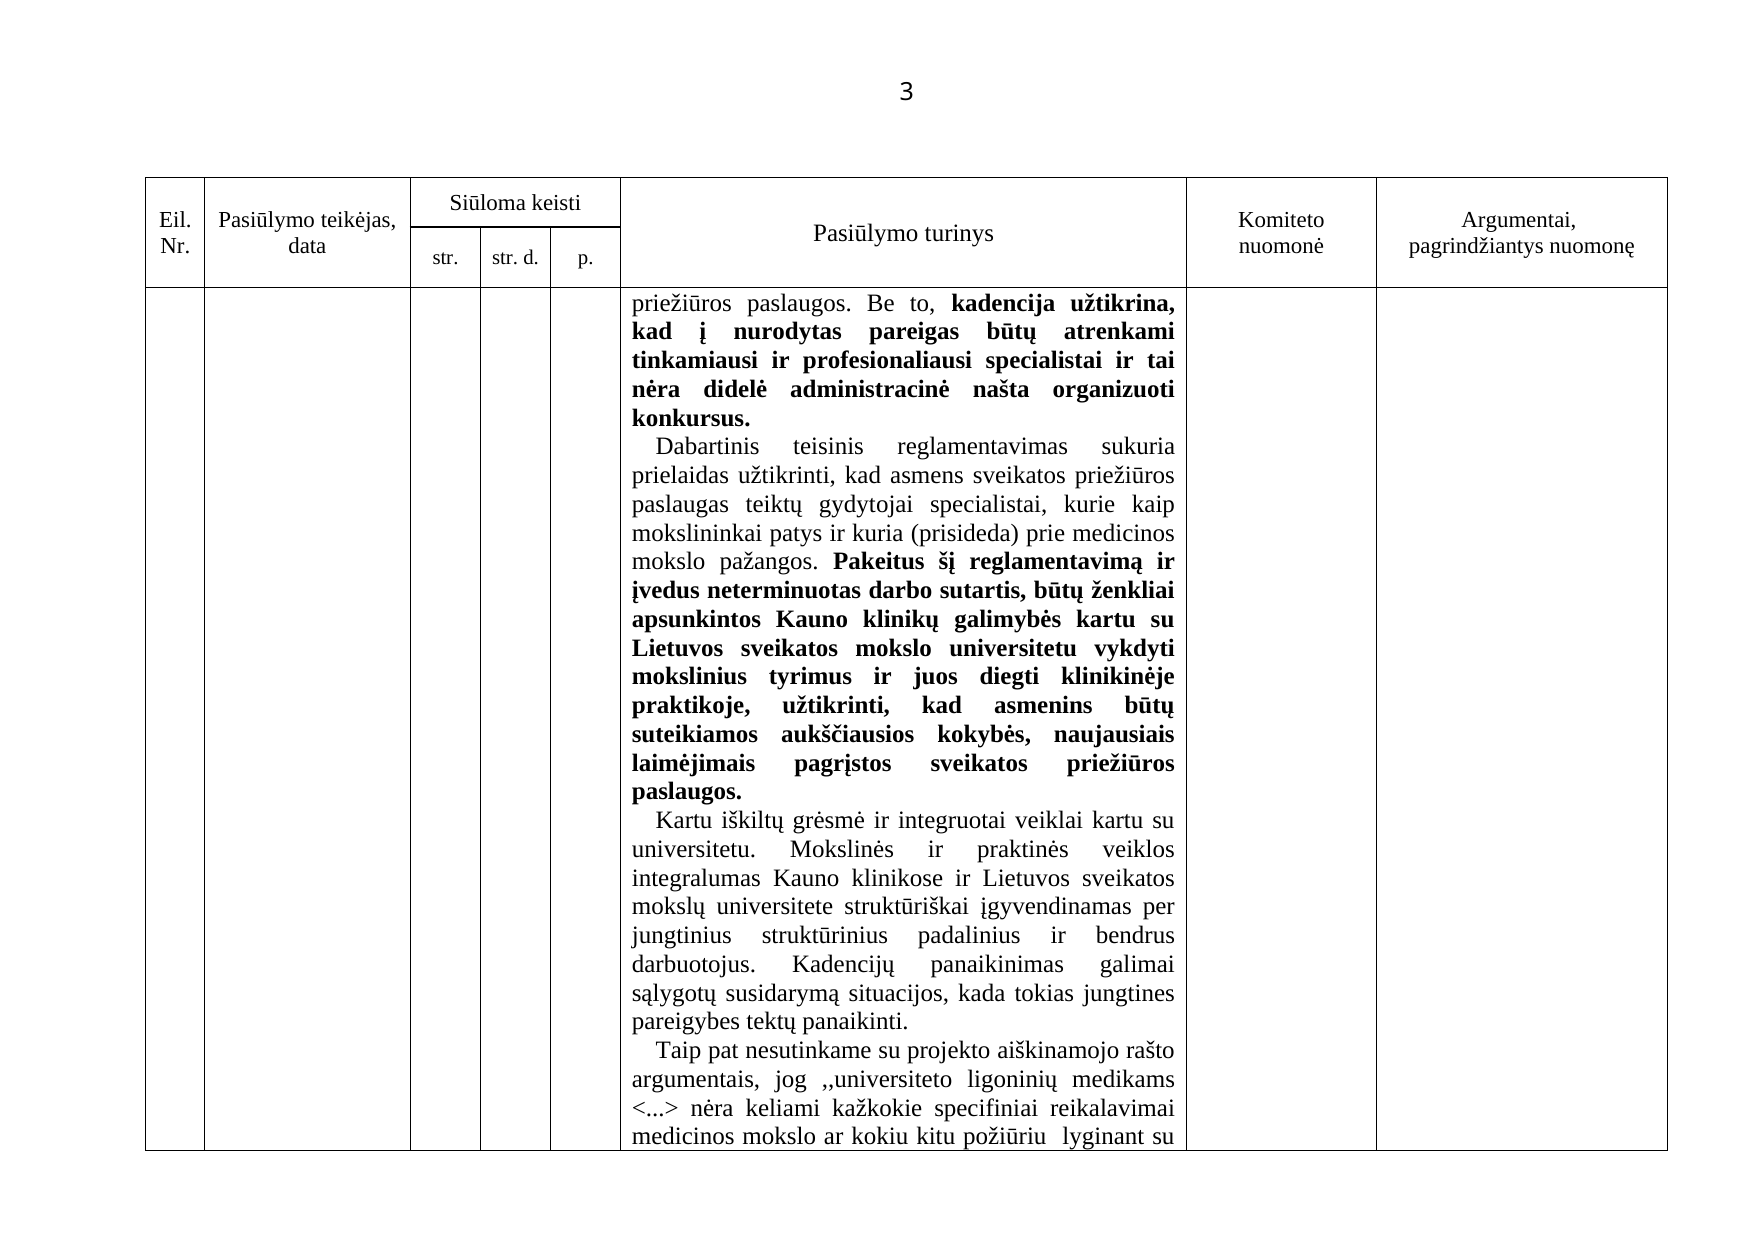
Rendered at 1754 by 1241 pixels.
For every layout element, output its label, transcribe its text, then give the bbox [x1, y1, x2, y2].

table_cell str. d. [481, 228, 550, 287]
table_cell [551, 288, 620, 1150]
table_header Komiteto nuomonė [1187, 178, 1376, 287]
table_cell [411, 288, 480, 1150]
table_header Siūloma keisti [411, 178, 620, 226]
table_cell [205, 288, 410, 1150]
table_cell [1377, 288, 1667, 1150]
table_header Argumentai, pagrindžiantys nuomonę [1377, 178, 1667, 287]
table_cell priežiūros paslaugos. Be to, kadencija užtikrina, kad į nurodytas pareigas būtų atrenkami tinkamiausi ir profesionaliausi specialistai ir tai nėra didelė administracinė našta organizuoti konkursus. Dabartinis teisinis reglamentavimas sukuria prielaidas užtikrinti, kad asmens sveikatos priežiūros paslaugas teiktų gydytojai specialistai, kurie kaip mokslininkai patys ir kuria (prisideda) prie medicinos mokslo pažangos. Pakeitus šį reglamentavimą ir įvedus neterminuotas darbo sutartis, būtų ženkliai apsunkintos Kauno klinikų galimybės kartu su Lietuvos sveikatos mokslo universitetu vykdyti mokslinius tyrimus ir juos diegti klinikinėje praktikoje, užtikrinti, kad asmenins būtų suteikiamos aukščiausios kokybės, naujausiais laimėjimais pagrįstos sveikatos priežiūros paslaugos. Kartu iškiltų grėsmė ir integruotai veiklai kartu su universitetu. Mokslinės ir praktinės veiklos integralumas Kauno klinikose ir Lietuvos sveikatos mokslų universitete struktūriškai įgyvendinamas per jungtinius struktūrinius padalinius ir bendrus darbuotojus. Kadencijų panaikinimas galimai sąlygotų susidarymą situacijos, kada tokias jungtines pareigybes tektų panaikinti. Taip pat nesutinkame su projekto aiškinamojo rašto argumentais, jog ,,universiteto ligoninių medikams <...> nėra keliami kažkokie specifiniai reikalavimai medicinos mokslo ar kokiu kitu požiūriu lyginant su [621, 288, 1186, 1150]
table_header Pasiūlymo turinys [621, 178, 1186, 287]
table_header Eil. Nr. [146, 178, 204, 287]
table_cell [146, 288, 204, 1150]
table_cell [1187, 288, 1376, 1150]
table_header Pasiūlymo teikėjas, data [205, 178, 410, 287]
table_cell p. [551, 228, 620, 287]
table_cell str. [411, 228, 480, 287]
table_cell [481, 288, 550, 1150]
